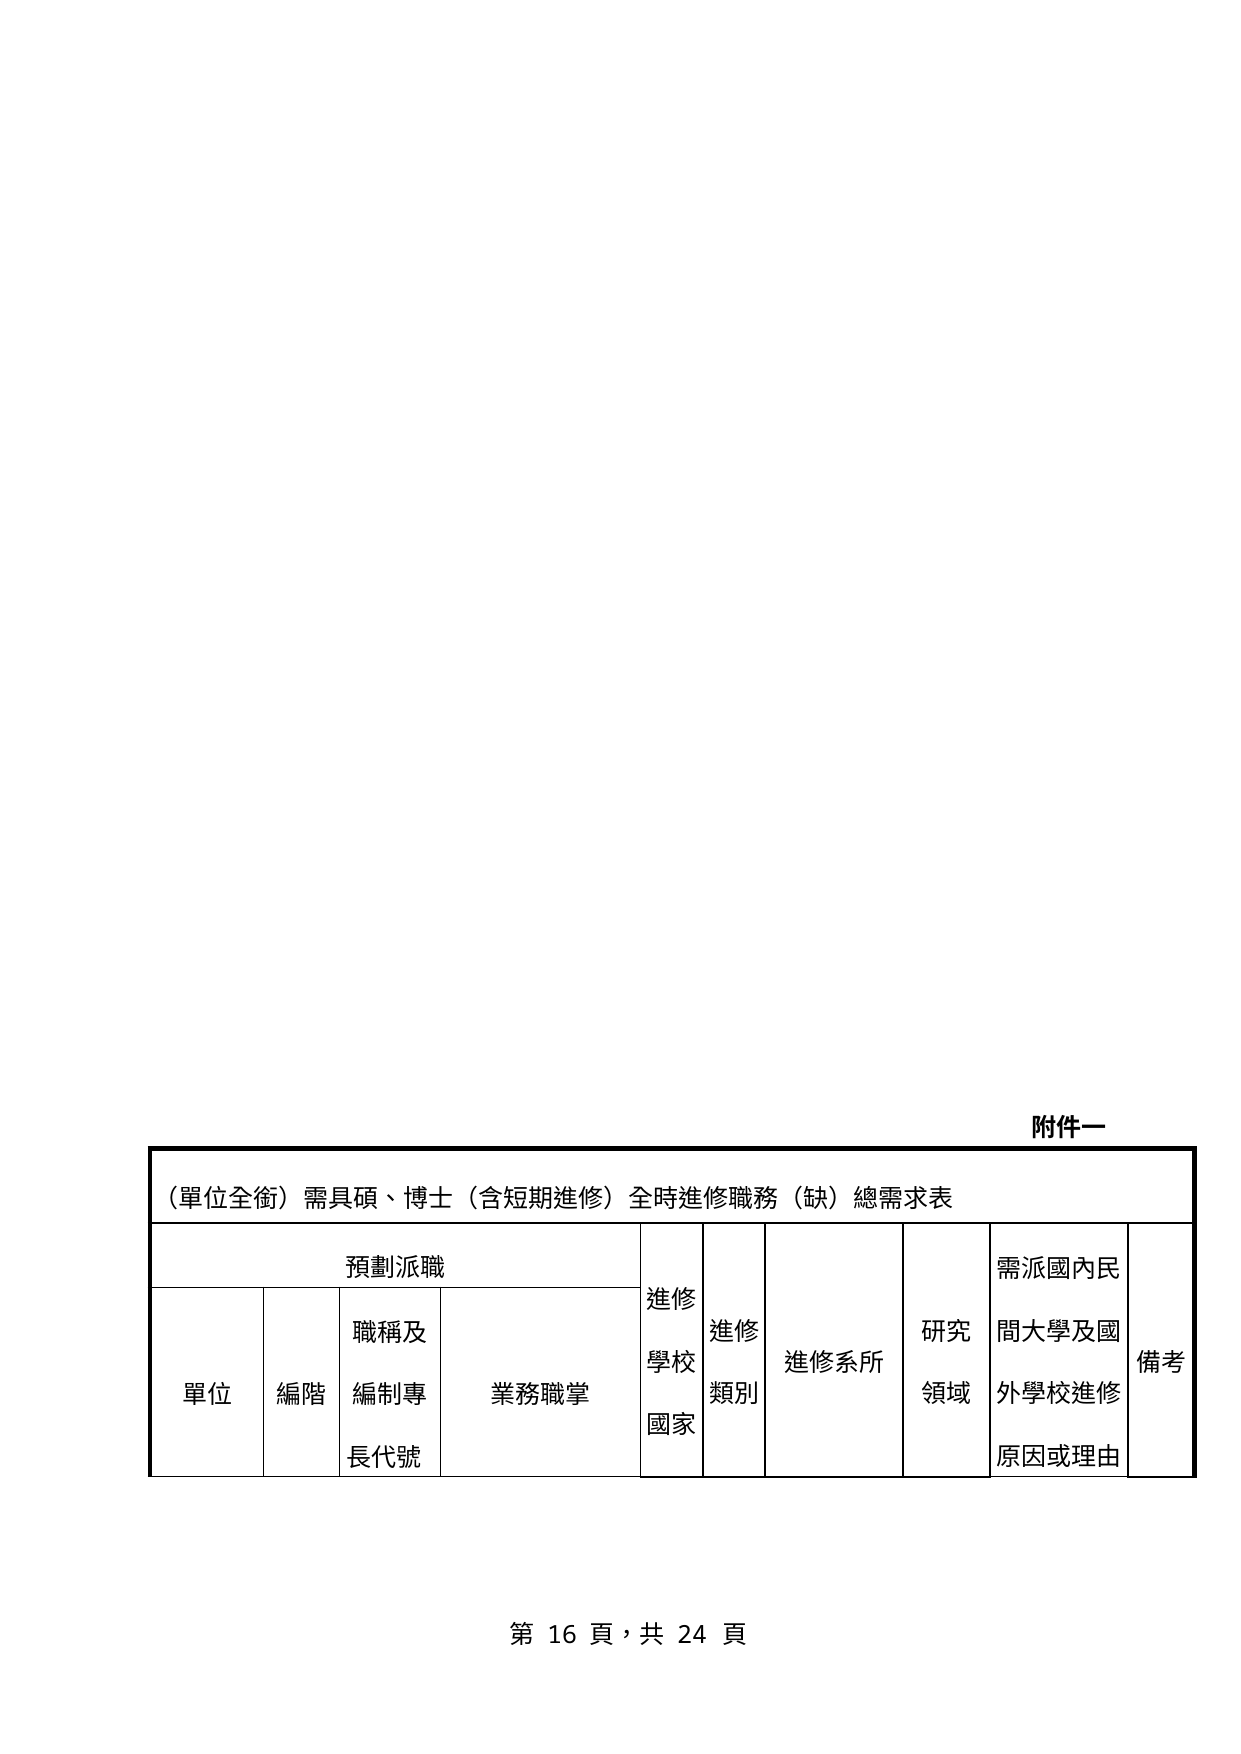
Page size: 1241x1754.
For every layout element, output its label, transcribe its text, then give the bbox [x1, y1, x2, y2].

table_cell 備考 [1129, 1224, 1192, 1476]
table_cell 研究 領域 [904, 1224, 989, 1476]
table_cell 單位 [152, 1288, 263, 1476]
table_cell 業務職掌 [441, 1288, 640, 1476]
table_cell 需派國內民間大學及國外學校進修原因或理由 [991, 1224, 1127, 1476]
table_cell 進修類別 [704, 1224, 764, 1476]
table_cell 進修系所 [766, 1224, 902, 1476]
table_cell 職稱及編制專長代號 [340, 1288, 440, 1476]
text 附件一 [150, 1083, 1106, 1146]
table_cell 進修學校國家 [641, 1224, 702, 1476]
table_cell 編階 [264, 1288, 339, 1476]
table_cell 預劃派職 [152, 1224, 640, 1287]
table_header （單位全銜）需具碩、博士（含短期進修）全時進修職務（缺）總需求表 [152, 1151, 1192, 1222]
